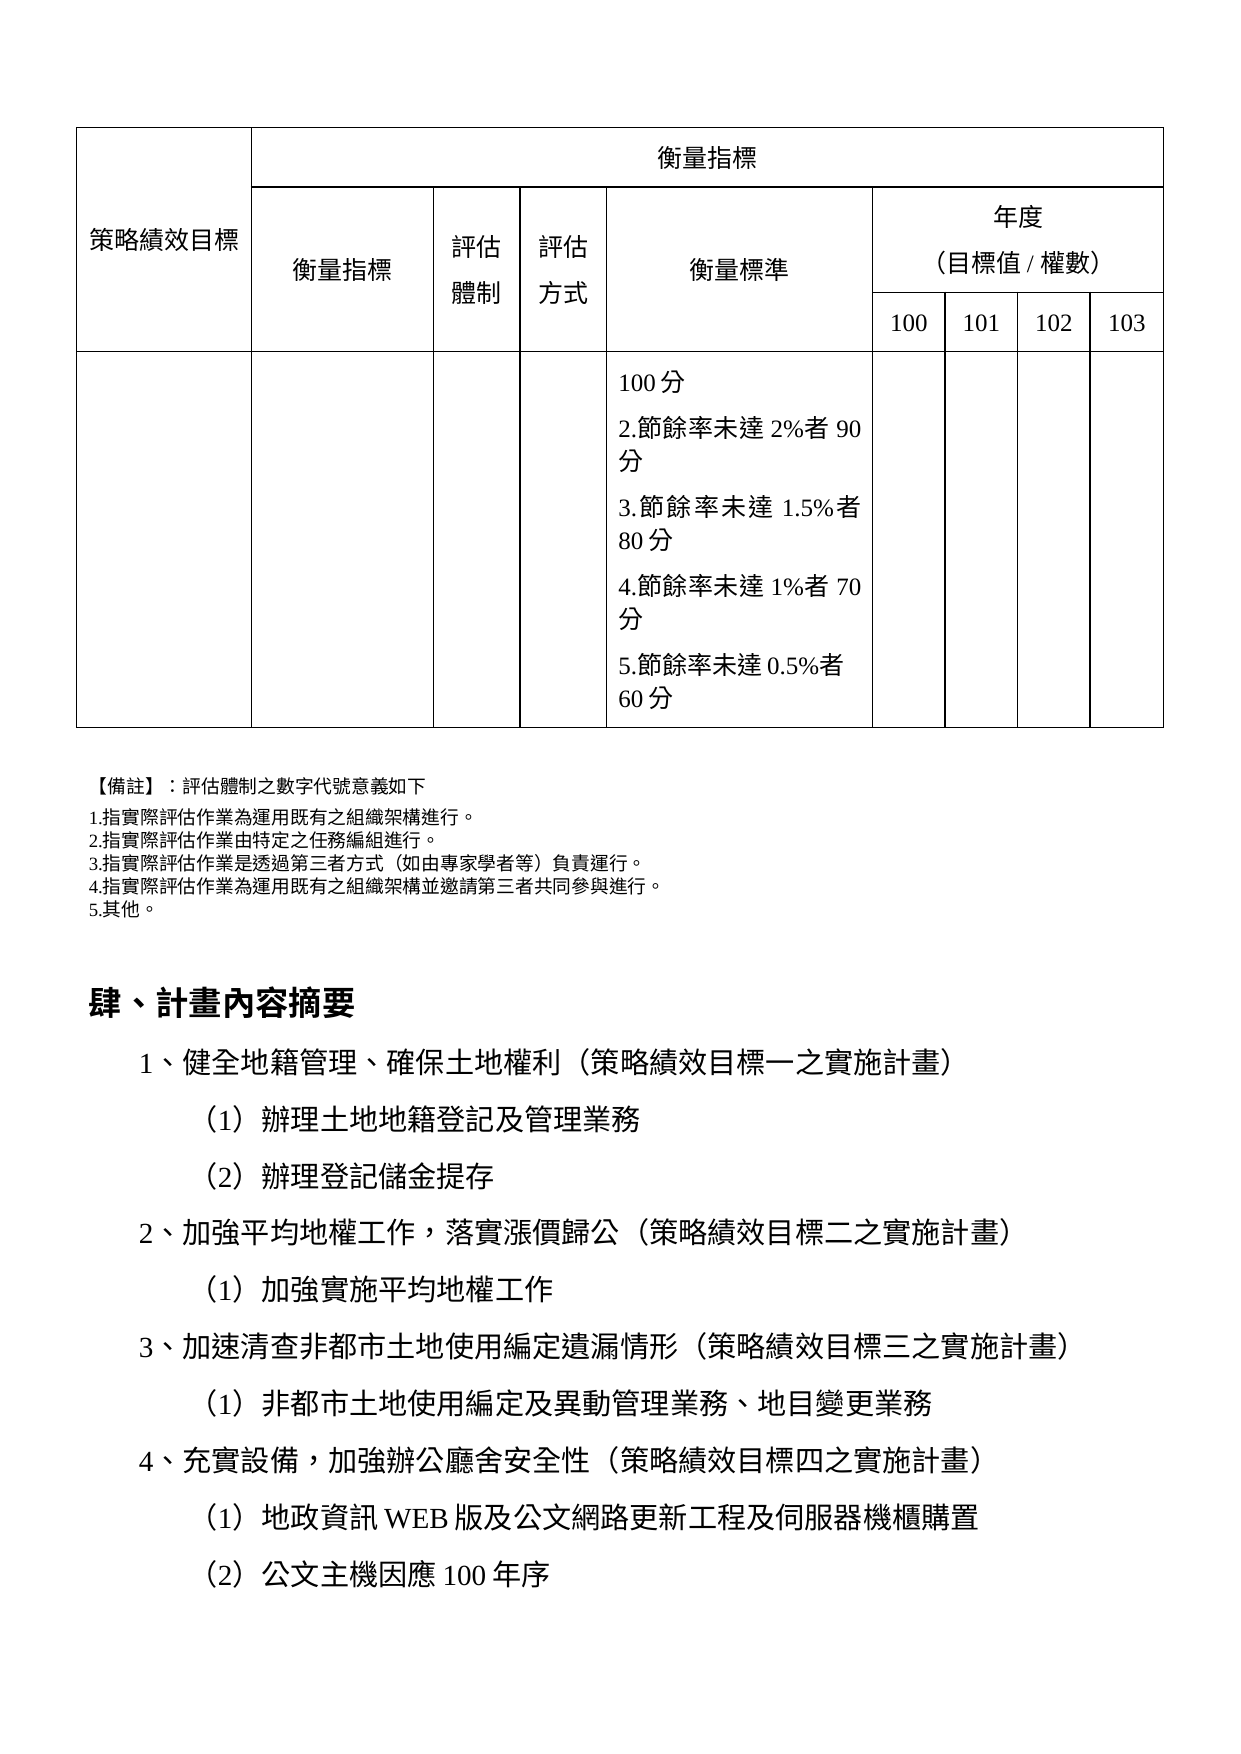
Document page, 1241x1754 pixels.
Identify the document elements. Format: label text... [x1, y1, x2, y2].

table_cell 年度 （目標值 / 權數） [873, 188, 1163, 292]
table_cell 衡量標準 [607, 188, 872, 351]
list 指實際評估作業為運用既有之組織架構進行。 [88, 809, 1152, 828]
list 加強平均地權工作，落實漲價歸公（策略績效目標二之實施計畫） [138, 1210, 1152, 1252]
list 其他。 [88, 901, 1152, 920]
table_header 衡量指標 [252, 128, 1163, 186]
table_cell 評估 方式 [521, 188, 606, 351]
table_cell 103 [1091, 293, 1163, 351]
text 【備註】：評估體制之數字代號意義如下 [88, 778, 1152, 797]
list 加速清查非都市土地使用編定遺漏情形（策略績效目標三之實施計畫） [138, 1324, 1152, 1366]
table_cell 101 [946, 293, 1017, 351]
table_cell 評估 體制 [434, 188, 519, 351]
table_cell 100分 2.節餘率未達2%者 90分 3.節餘率未達1.5%者 80分 4.節餘率未達1%者 70分 5.節餘率未達0.5%者 60分 [607, 352, 872, 727]
list 地政資訊WEB版及公文網路更新工程及伺服器機櫃購置 [188, 1494, 1152, 1537]
list 指實際評估作業由特定之任務編組進行。 [88, 832, 1152, 851]
table_header 策略績效目標 [77, 128, 251, 351]
table_cell [1091, 352, 1163, 727]
table_cell 102 [1018, 293, 1089, 351]
list 非都市土地使用編定及異動管理業務、地目變更業務 [188, 1381, 1152, 1423]
table_cell [252, 352, 433, 727]
list 指實際評估作業是透過第三者方式（如由專家學者等）負責運行。 [88, 855, 1152, 874]
list 健全地籍管理、確保土地權利（策略績效目標一之實施計畫） [138, 1039, 1152, 1082]
table_cell [1018, 352, 1089, 727]
table_cell [946, 352, 1017, 727]
table_cell 100 [873, 293, 944, 351]
table_cell 衡量指標 [252, 188, 433, 351]
table_cell [873, 352, 944, 727]
list 辦理土地地籍登記及管理業務 [188, 1096, 1152, 1138]
table_cell [434, 352, 519, 727]
list 指實際評估作業為運用既有之組織架構並邀請第三者共同參與進行。 [88, 878, 1152, 897]
table_cell [77, 352, 251, 727]
list 公文主機因應100年序 [188, 1551, 1152, 1593]
list 充實設備，加強辦公廳舍安全性（策略績效目標四之實施計畫） [138, 1437, 1152, 1480]
table_cell [521, 352, 606, 727]
list 加強實施平均地權工作 [188, 1267, 1152, 1309]
list 辦理登記儲金提存 [188, 1153, 1152, 1195]
text 肆、計畫內容摘要 [88, 977, 1152, 1025]
